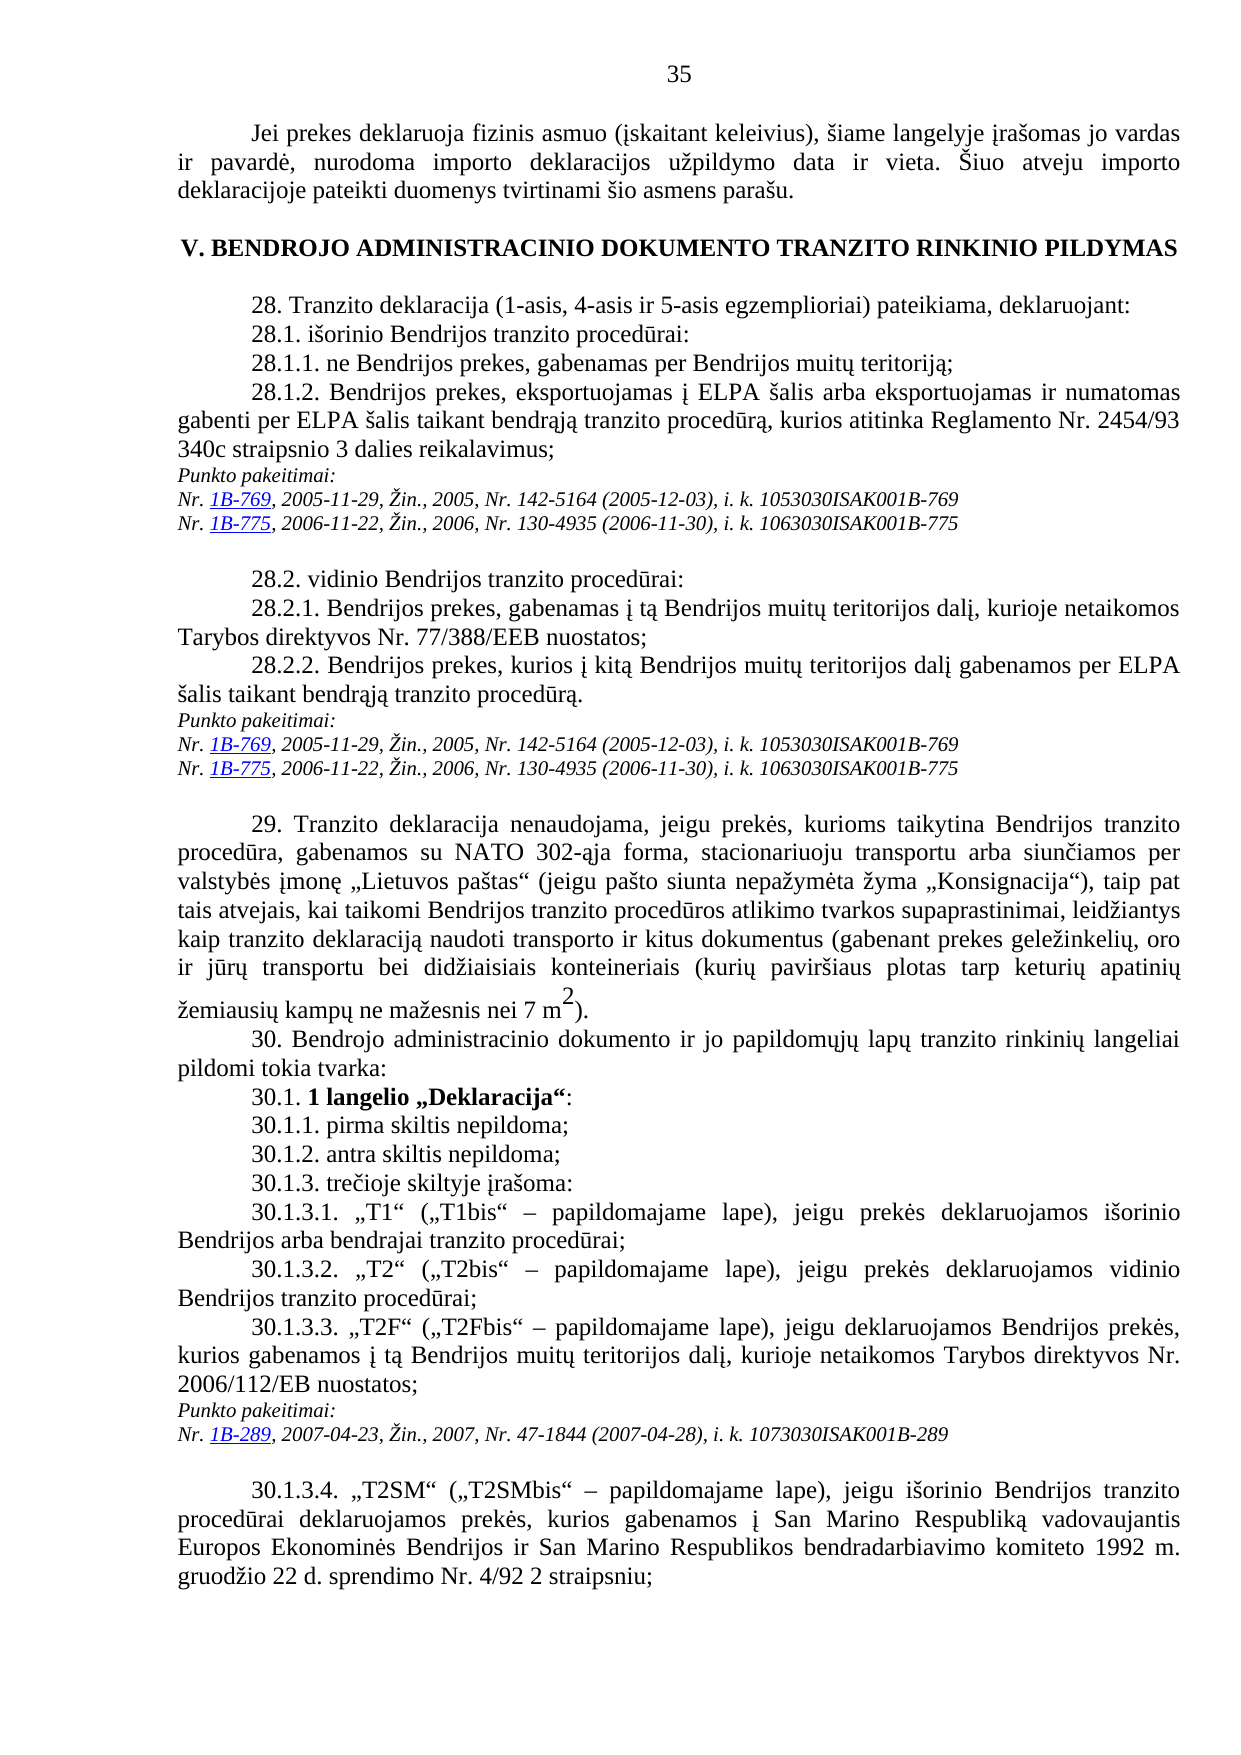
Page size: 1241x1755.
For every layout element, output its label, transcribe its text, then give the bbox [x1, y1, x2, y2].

text Nr. 1B-775, 2006-11-22, Žin., 2006, Nr. 130-4935 (2006-11-30), i. k. 1063030ISAK001B-775 [177, 511, 1181, 535]
text 28.1.2. Bendrijos prekes, eksportuojamas į ELPA šalis arba eksportuojamas ir numatomas gabenti per ELPA šalis taikant bendrąją tranzito procedūrą, kurios atitinka Reglamento Nr. 2454/93 340c straipsnio 3 dalies reikalavimus; [177, 377, 1181, 463]
text Nr. 1B-769, 2005-11-29, Žin., 2005, Nr. 142-5164 (2005-12-03), i. k. 1053030ISAK001B-769 [177, 487, 1181, 511]
text Nr. 1B-769, 2005-11-29, Žin., 2005, Nr. 142-5164 (2005-12-03), i. k. 1053030ISAK001B-769 [177, 732, 1181, 756]
text 30.1.3. trečioje skiltyje įrašoma: [177, 1168, 1181, 1197]
text 30.1.3.4. „T2SM“ („T2SMbis“ – papildomajame lape), jeigu išorinio Bendrijos tranzito procedūrai deklaruojamos prekės, kurios gabenamos į San Marino Respubliką vadovaujantis Europos Ekonominės Bendrijos ir San Marino Respublikos bendradarbiavimo komiteto 1992 m. gruodžio 22 d. sprendimo Nr. 4/92 2 straipsniu; [177, 1475, 1181, 1590]
text 28.2.2. Bendrijos prekes, kurios į kitą Bendrijos muitų teritorijos dalį gabenamos per ELPA šalis taikant bendrąją tranzito procedūrą. [177, 650, 1181, 708]
text 30.1.1. pirma skiltis nepildoma; [177, 1111, 1181, 1139]
text 28. Tranzito deklaracija (1-asis, 4-asis ir 5-asis egzemplioriai) pateikiama, deklaruojant: [177, 291, 1181, 319]
text 30.1.3.3. „T2F“ („T2Fbis“ – papildomajame lape), jeigu deklaruojamos Bendrijos prekės, kurios gabenamos į tą Bendrijos muitų teritorijos dalį, kurioje netaikomos Tarybos direktyvos Nr. 2006/112/EB nuostatos; [177, 1312, 1181, 1398]
text 30. Bendrojo administracinio dokumento ir jo papildomųjų lapų tranzito rinkinių langeliai pildomi tokia tvarka: [177, 1024, 1181, 1082]
text 29. Tranzito deklaracija nenaudojama, jeigu prekės, kurioms taikytina Bendrijos tranzito procedūra, gabenamos su NATO 302-ąja forma, stacionariuoju transportu arba siunčiamos per valstybės įmonę „Lietuvos paštas“ (jeigu pašto siunta nepažymėta žyma „Konsignacija“), taip pat tais atvejais, kai taikomi Bendrijos tranzito procedūros atlikimo tvarkos supaprastinimai, leidžiantys kaip tranzito deklaraciją naudoti transporto ir kitus dokumentus (gabenant prekes geležinkelių, oro ir jūrų transportu bei didžiaisiais konteineriais (kurių paviršiaus plotas tarp keturių apatinių žemiausių kampų ne mažesnis nei 7 m2). [177, 809, 1181, 1024]
text 28.2. vidinio Bendrijos tranzito procedūrai: [177, 564, 1181, 593]
text V. BENDROJO ADMINISTRACINIO DOKUMENTO TRANZITO RINKINIO PILDYMAS [177, 233, 1181, 262]
text 30.1. 1 langelio „Deklaracija“: [177, 1082, 1181, 1111]
text 28.1. išorinio Bendrijos tranzito procedūrai: [177, 319, 1181, 348]
text Jei prekes deklaruoja fizinis asmuo (įskaitant keleivius), šiame langelyje įrašomas jo vardas ir pavardė, nurodoma importo deklaracijos užpildymo data ir vieta. Šiuo atveju importo deklaracijoje pateikti duomenys tvirtinami šio asmens parašu. [177, 118, 1181, 204]
text Punkto pakeitimai: [177, 463, 1181, 487]
text 30.1.3.1. „T1“ („T1bis“ – papildomajame lape), jeigu prekės deklaruojamos išorinio Bendrijos arba bendrajai tranzito procedūrai; [177, 1197, 1181, 1254]
text 30.1.3.2. „T2“ („T2bis“ – papildomajame lape), jeigu prekės deklaruojamos vidinio Bendrijos tranzito procedūrai; [177, 1254, 1181, 1312]
text Punkto pakeitimai: [177, 708, 1181, 732]
text 28.1.1. ne Bendrijos prekes, gabenamas per Bendrijos muitų teritoriją; [177, 348, 1181, 377]
text 28.2.1. Bendrijos prekes, gabenamas į tą Bendrijos muitų teritorijos dalį, kurioje netaikomos Tarybos direktyvos Nr. 77/388/EEB nuostatos; [177, 593, 1181, 650]
text 30.1.2. antra skiltis nepildoma; [177, 1139, 1181, 1168]
text Punkto pakeitimai: [177, 1398, 1181, 1422]
text Nr. 1B-775, 2006-11-22, Žin., 2006, Nr. 130-4935 (2006-11-30), i. k. 1063030ISAK001B-775 [177, 756, 1181, 780]
text Nr. 1B-289, 2007-04-23, Žin., 2007, Nr. 47-1844 (2007-04-28), i. k. 1073030ISAK001B-289 [177, 1422, 1181, 1446]
